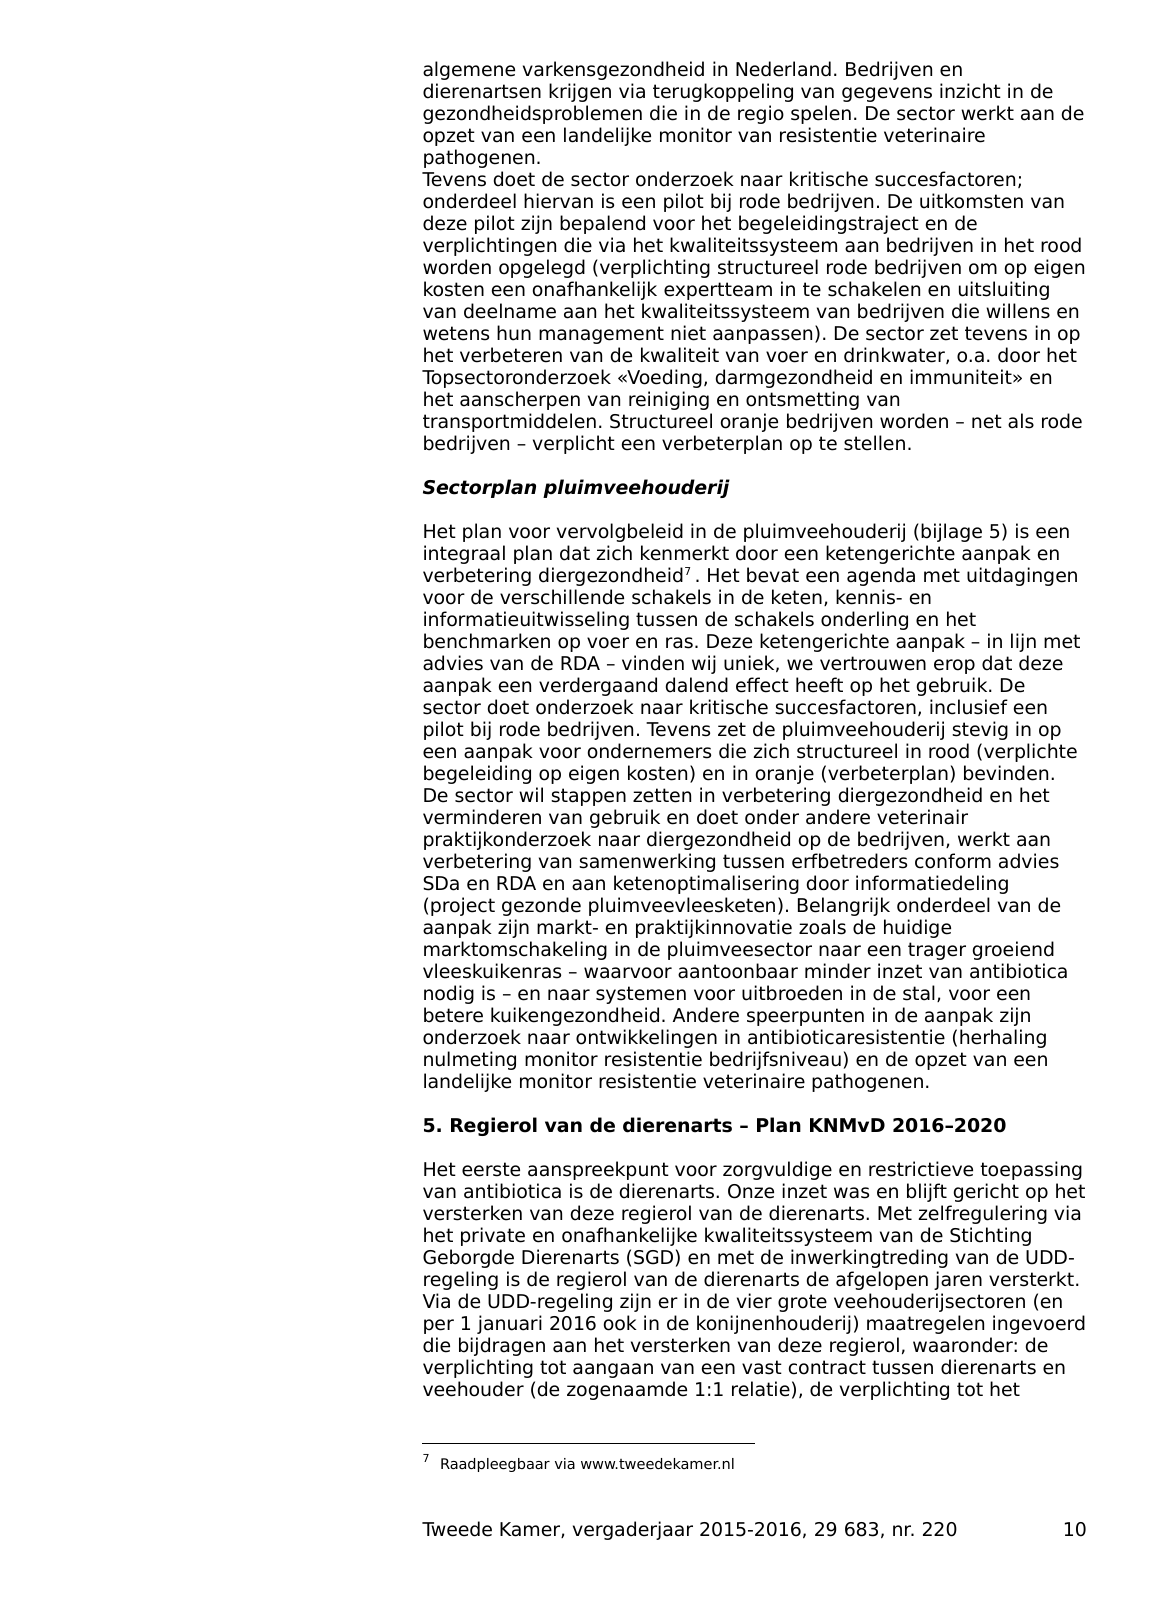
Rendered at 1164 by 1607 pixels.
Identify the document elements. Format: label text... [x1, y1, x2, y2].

text Tevens doet de sector onderzoek naar kritische succesfactoren; onderdeel hiervan is een pilot bij rode bedrijven. De uitkomsten van deze pilot zijn bepalend voor het begeleidingstraject en de verplichtingen die via het kwaliteitssysteem aan bedrijven in het rood worden opgelegd (verplichting structureel rode bedrijven om op eigen kosten een onafhankelijk expertteam in te schakelen en uitsluiting van deelname aan het kwaliteitssysteem van bedrijven die willens en wetens hun management niet aanpassen). De sector zet tevens in op het verbeteren van de kwaliteit van voer en drinkwater, o.a. door het Topsectoronderzoek «Voeding, darmgezondheid en immuniteit» en het aanscherpen van reiniging en ontsmetting van transportmiddelen. Structureel oranje bedrijven worden – net als rode bedrijven – verplicht een verbeterplan op te stellen. [422, 169, 1087, 455]
subtitle 5. Regierol van de dierenarts – Plan KNMvD 2016–2020 [422, 1115, 1087, 1137]
subtitle Sectorplan pluimveehouderij [422, 477, 1087, 499]
text Raadpleegbaar via www.tweedekamer.nl [422, 1452, 1087, 1474]
text Het plan voor vervolgbeleid in de pluimveehouderij (bijlage 5) is een integraal plan dat zich kenmerkt door een ketengerichte aanpak en verbetering diergezondheid. Het bevat een agenda met uitdagingen voor de verschillende schakels in de keten, kennis- en informatieuitwisseling tussen de schakels onderling en het benchmarken op voer en ras. Deze ketengerichte aanpak – in lijn met advies van de RDA – vinden wij uniek, we vertrouwen erop dat deze aanpak een verdergaand dalend effect heeft op het gebruik. De sector doet onderzoek naar kritische succesfactoren, inclusief een pilot bij rode bedrijven. Tevens zet de pluimveehouderij stevig in op een aanpak voor ondernemers die zich structureel in rood (verplichte begeleiding op eigen kosten) en in oranje (verbeterplan) bevinden. De sector wil stappen zetten in verbetering diergezondheid en het verminderen van gebruik en doet onder andere veterinair praktijkonderzoek naar diergezondheid op de bedrijven, werkt aan verbetering van samenwerking tussen erfbetreders conform advies SDa en RDA en aan ketenoptimalisering door informatiedeling (project gezonde pluimveevleesketen). Belangrijk onderdeel van de aanpak zijn markt- en praktijkinnovatie zoals de huidige marktomschakeling in de pluimveesector naar een trager groeiend vleeskuikenras – waarvoor aantoonbaar minder inzet van antibiotica nodig is – en naar systemen voor uitbroeden in de stal, voor een betere kuikengezondheid. Andere speerpunten in de aanpak zijn onderzoek naar ontwikkelingen in antibioticaresistentie (herhaling nulmeting monitor resistentie bedrijfsniveau) en de opzet van een landelijke monitor resistentie veterinaire pathogenen. [422, 521, 1087, 1092]
text algemene varkensgezondheid in Nederland. Bedrijven en dierenartsen krijgen via terugkoppeling van gegevens inzicht in de gezondheidsproblemen die in de regio spelen. De sector werkt aan de opzet van een landelijke monitor van resistentie veterinaire pathogenen. [422, 59, 1087, 169]
text Het eerste aanspreekpunt voor zorgvuldige en restrictieve toepassing van antibiotica is de dierenarts. Onze inzet was en blijft gericht op het versterken van deze regierol van de dierenarts. Met zelfregulering via het private en onafhankelijke kwaliteitssysteem van de Stichting Geborgde Dierenarts (SGD) en met de inwerkingtreding van de UDD-regeling is de regierol van de dierenarts de afgelopen jaren versterkt. Via de UDD-regeling zijn er in de vier grote veehouderijsectoren (en per 1 januari 2016 ook in de konijnenhouderij) maatregelen ingevoerd die bijdragen aan het versterken van deze regierol, waaronder: de verplichting tot aangaan van een vast contract tussen dierenarts en veehouder (de zogenaamde 1:1 relatie), de verplichting tot het [422, 1159, 1087, 1401]
